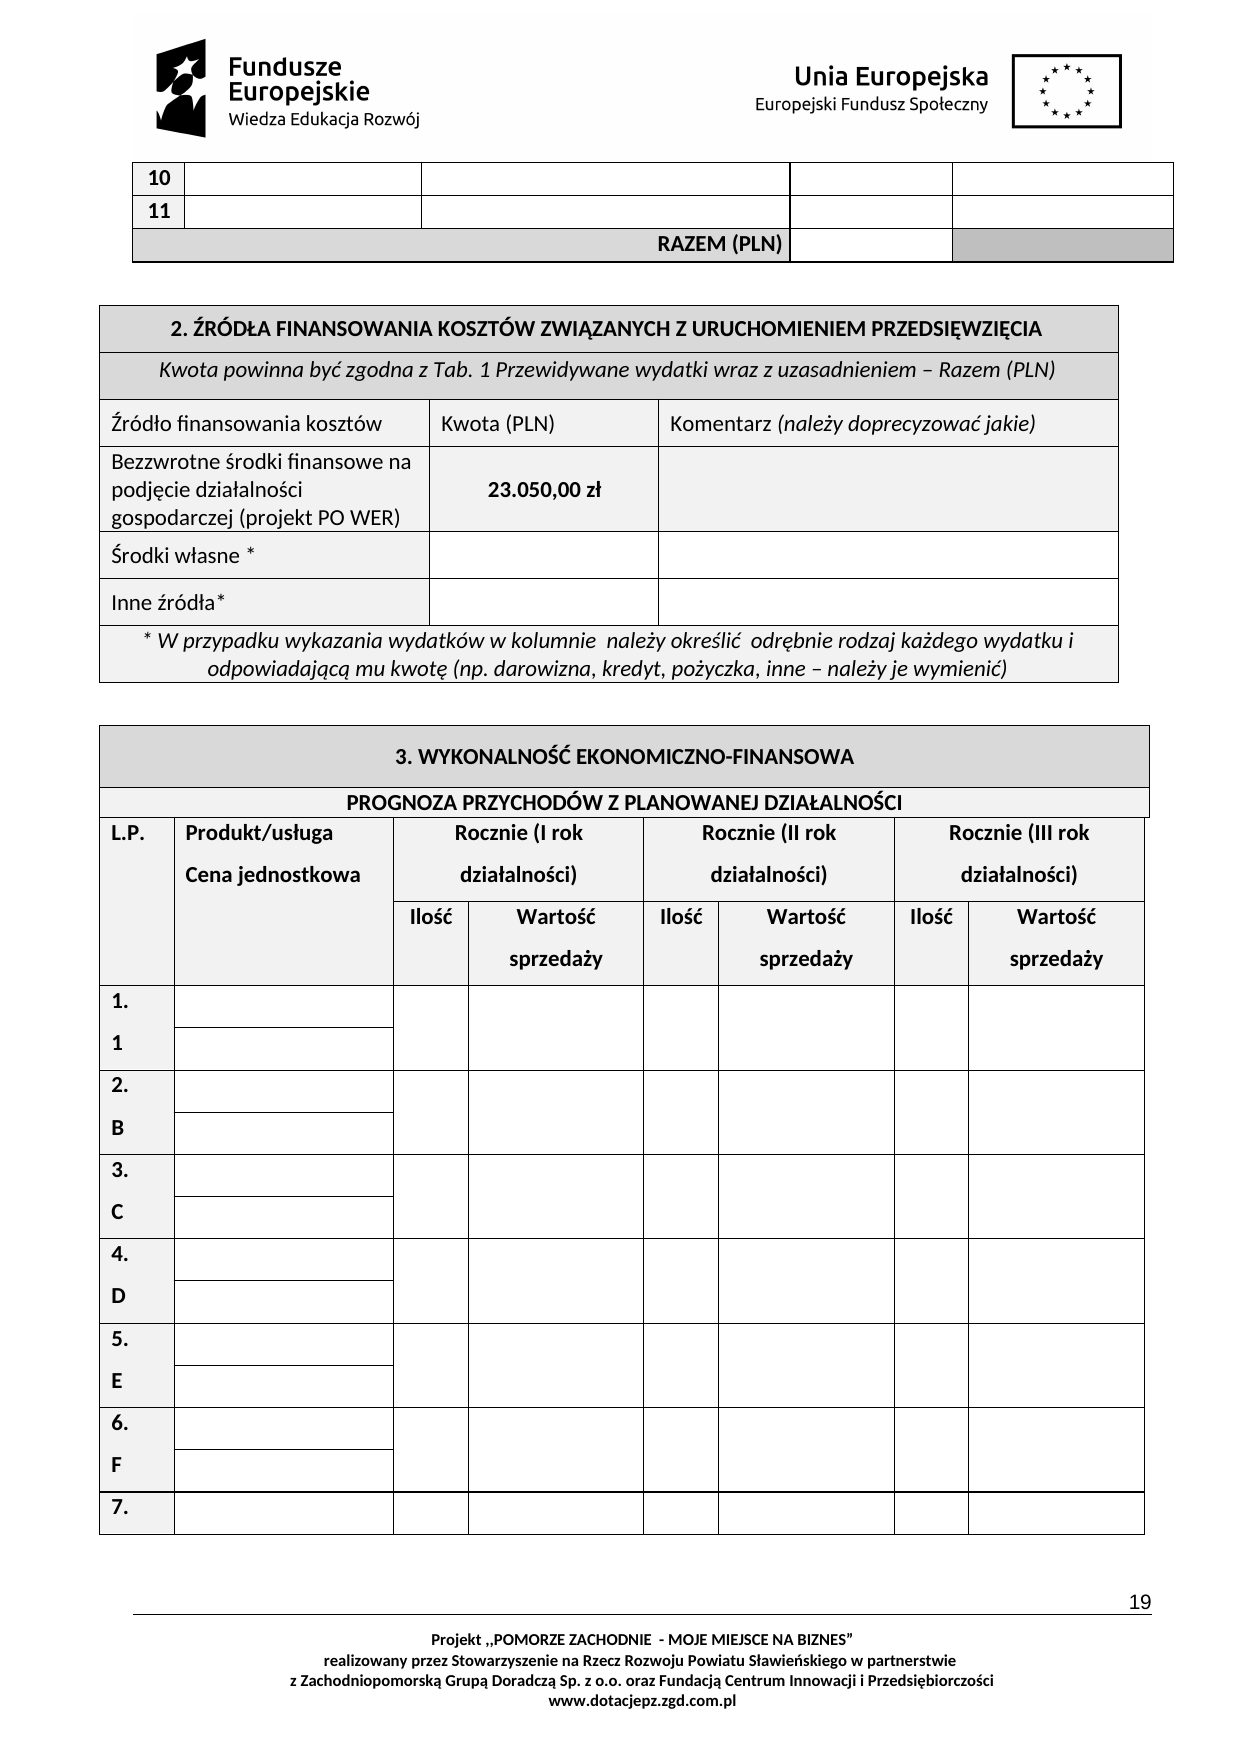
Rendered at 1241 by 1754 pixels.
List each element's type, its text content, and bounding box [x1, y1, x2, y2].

table_cell [644, 1071, 718, 1154]
table_cell [1145, 1196, 1149, 1238]
table_cell Komentarz (należy doprecyzować jakie) [659, 400, 1118, 446]
table_cell [969, 1324, 1144, 1407]
table_cell [953, 196, 1173, 228]
table_cell [895, 1493, 968, 1533]
table_cell [394, 1324, 468, 1407]
table_cell [1145, 985, 1149, 1027]
table_cell [175, 1281, 393, 1323]
table_cell [1145, 1323, 1149, 1365]
table_cell [895, 1071, 968, 1154]
table_cell [175, 1197, 393, 1238]
table_cell [895, 1408, 968, 1491]
table_cell G [100, 1493, 174, 1533]
table_cell [659, 447, 1118, 531]
table_cell [1145, 1491, 1149, 1533]
table_cell Rocznie (III rok działalności) [895, 818, 1144, 901]
table_cell [791, 163, 952, 195]
table_cell [791, 229, 952, 261]
table_cell [969, 1493, 1144, 1533]
table_cell [895, 986, 968, 1069]
table_cell [469, 1493, 643, 1533]
table_cell [394, 1408, 468, 1491]
table_cell [644, 1155, 718, 1238]
table_cell 10 [133, 163, 184, 195]
table_cell [175, 1493, 393, 1533]
table_cell [719, 986, 894, 1069]
table_cell [394, 1493, 468, 1533]
table_cell [1145, 1449, 1149, 1491]
table_cell [1145, 1070, 1149, 1112]
table_cell L.P. [100, 818, 174, 985]
table_cell [422, 196, 789, 228]
table_cell [175, 1324, 393, 1365]
table_cell [430, 579, 658, 625]
table_cell Wartość sprzedaży [719, 902, 894, 985]
table_cell [469, 1239, 643, 1323]
table_cell [1145, 1027, 1149, 1069]
table_cell [175, 1113, 393, 1154]
table_cell [719, 1324, 894, 1407]
table_cell [175, 1155, 393, 1196]
table_cell [469, 1071, 643, 1154]
table_cell [953, 163, 1173, 195]
table_cell [895, 1324, 968, 1407]
table_cell [185, 196, 421, 228]
table_cell Ilość [895, 902, 968, 985]
table_cell [175, 1450, 393, 1491]
table_cell Ilość [394, 902, 468, 985]
table_cell Bezzwrotne środki finansowe na podjęcie działalności gospodarczej (projekt PO WER) [100, 447, 429, 531]
table_cell [394, 1155, 468, 1238]
table_cell 1 [100, 986, 174, 1069]
table_cell [430, 532, 658, 578]
table_cell [644, 1408, 718, 1491]
table_cell [719, 1408, 894, 1491]
table_cell [969, 986, 1144, 1069]
table_cell [719, 1071, 894, 1154]
table_cell Wartość sprzedaży [469, 902, 643, 985]
table_cell Kwota (PLN) [430, 400, 658, 446]
table_cell [644, 1493, 718, 1533]
table_cell [469, 1324, 643, 1407]
table_cell [175, 986, 393, 1027]
table_cell Kwota powinna być zgodna z Tab. 1 Przewidywane wydatki wraz z uzasadnieniem – Razem (PLN) [100, 353, 1118, 399]
table_cell Rocznie (II rok działalności) [644, 818, 894, 901]
table_cell [175, 1366, 393, 1407]
table_cell [953, 229, 1173, 261]
table_cell [469, 1155, 643, 1238]
table_cell [644, 986, 718, 1069]
table_cell Inne źródła* [100, 579, 429, 625]
table_cell [644, 1239, 718, 1323]
table_cell [175, 1028, 393, 1069]
table_cell 11 [133, 196, 184, 228]
table_cell 23.050,00 zł [430, 447, 658, 531]
table_cell * W przypadku wykazania wydatków w kolumnie należy określić odrębnie rodzaj każdego wydatku i odpowiadającą mu kwotę (np. darowizna, kredyt, pożyczka, inne – należy je wymienić) [100, 626, 1118, 682]
table_cell C [100, 1155, 174, 1238]
table_cell [1145, 1280, 1149, 1323]
table_cell [659, 532, 1118, 578]
table_cell B [100, 1071, 174, 1154]
table_header 3. WYKONALNOŚĆ EKONOMICZNO-FINANSOWA [100, 726, 1149, 787]
table_cell PROGNOZA PRZYCHODÓW Z PLANOWANEJ DZIAŁALNOŚCI [100, 788, 1149, 817]
table_cell RAZEM (PLN) [133, 229, 789, 261]
table_cell F [100, 1408, 174, 1491]
table_cell [719, 1493, 894, 1533]
table_cell [394, 1239, 468, 1323]
table_cell [791, 196, 952, 228]
table_cell [969, 1239, 1144, 1323]
table_cell [1145, 1154, 1149, 1196]
table_cell [895, 1155, 968, 1238]
table_cell [719, 1155, 894, 1238]
table_cell Źródło finansowania kosztów [100, 400, 429, 446]
table_cell [1145, 1112, 1149, 1154]
table_cell [1145, 901, 1149, 985]
table_cell [895, 1239, 968, 1323]
table_cell [719, 1239, 894, 1323]
table_cell [394, 1071, 468, 1154]
table_cell E [100, 1324, 174, 1407]
table_cell D [100, 1239, 174, 1323]
table_cell Wartość sprzedaży [969, 902, 1144, 985]
table_cell [422, 163, 789, 195]
table_cell [969, 1071, 1144, 1154]
table_cell Rocznie (I rok działalności) [394, 818, 643, 901]
table_cell [969, 1155, 1144, 1238]
table_cell [185, 163, 421, 195]
table_cell Produkt/usługa Cena jednostkowa [175, 818, 393, 985]
table_cell [1145, 1407, 1149, 1449]
table_cell [969, 1408, 1144, 1491]
table_cell [469, 1408, 643, 1491]
table_cell [644, 1324, 718, 1407]
table_cell [659, 579, 1118, 625]
table_cell [175, 1239, 393, 1280]
table_cell [175, 1408, 393, 1449]
table_cell Środki własne * [100, 532, 429, 578]
table_cell [1145, 1238, 1149, 1280]
table_cell [1145, 818, 1149, 901]
table_header 2. ŹRÓDŁA FINANSOWANIA KOSZTÓW ZWIĄZANYCH Z URUCHOMIENIEM PRZEDSIĘWZIĘCIA [100, 306, 1118, 352]
table_cell [175, 1071, 393, 1112]
table_cell [469, 986, 643, 1069]
table_cell [394, 986, 468, 1069]
table_cell Ilość [644, 902, 718, 985]
table_cell [1145, 1365, 1149, 1407]
